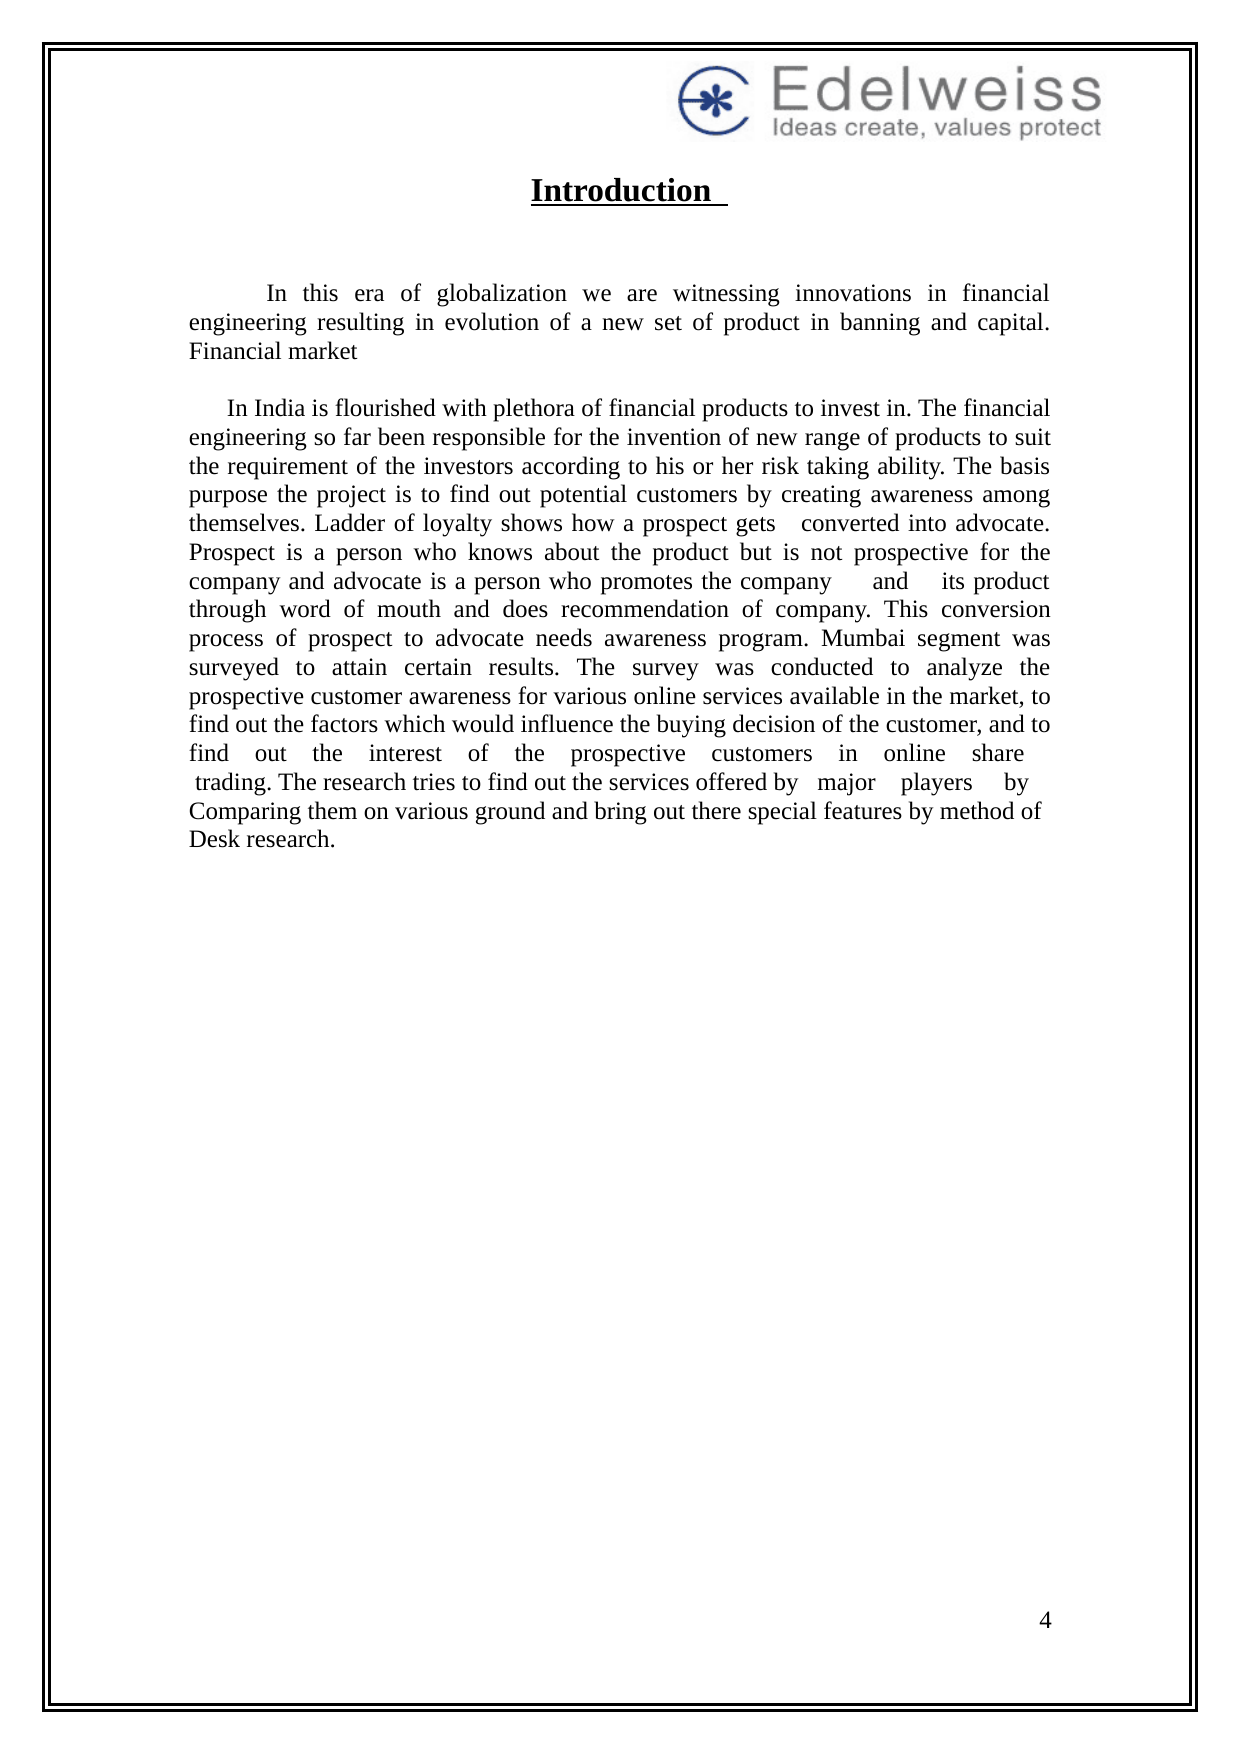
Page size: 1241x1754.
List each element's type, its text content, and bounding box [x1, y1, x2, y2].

text Comparing them on various ground and bring out there special features by method of [189, 796, 1052, 824]
text In India is flourished with plethora of financial products to invest in. The financial engineering so far been responsible for the invention of new range of products to suit the requirement of the investors according to his or her risk taking ability. The basis purpose the project is to find out potential customers by creating awareness among themselves. Ladder of loyalty shows how a prospect gets converted into advocate. Prospect is a person who knows about the product but is not prospective for the company and advocate is a person who promotes the company and its product through word of mouth and does recommendation of company. This conversion process of prospect to advocate needs awareness program. Mumbai segment was surveyed to attain certain results. The survey was conducted to analyze the prospective customer awareness for various online services available in the market, to find out the factors which would influence the buying decision of the customer, and to find out the interest of the prospective customers in online share trading. The research tries to find out the services offered by major players by [189, 393, 1052, 796]
text Introduction [189, 171, 1052, 209]
text Desk research. [189, 824, 1052, 853]
text In this era of globalization we are witnessing innovations in financial engineering resulting in evolution of a new set of product in banning and capital. Financial market [189, 278, 1052, 364]
